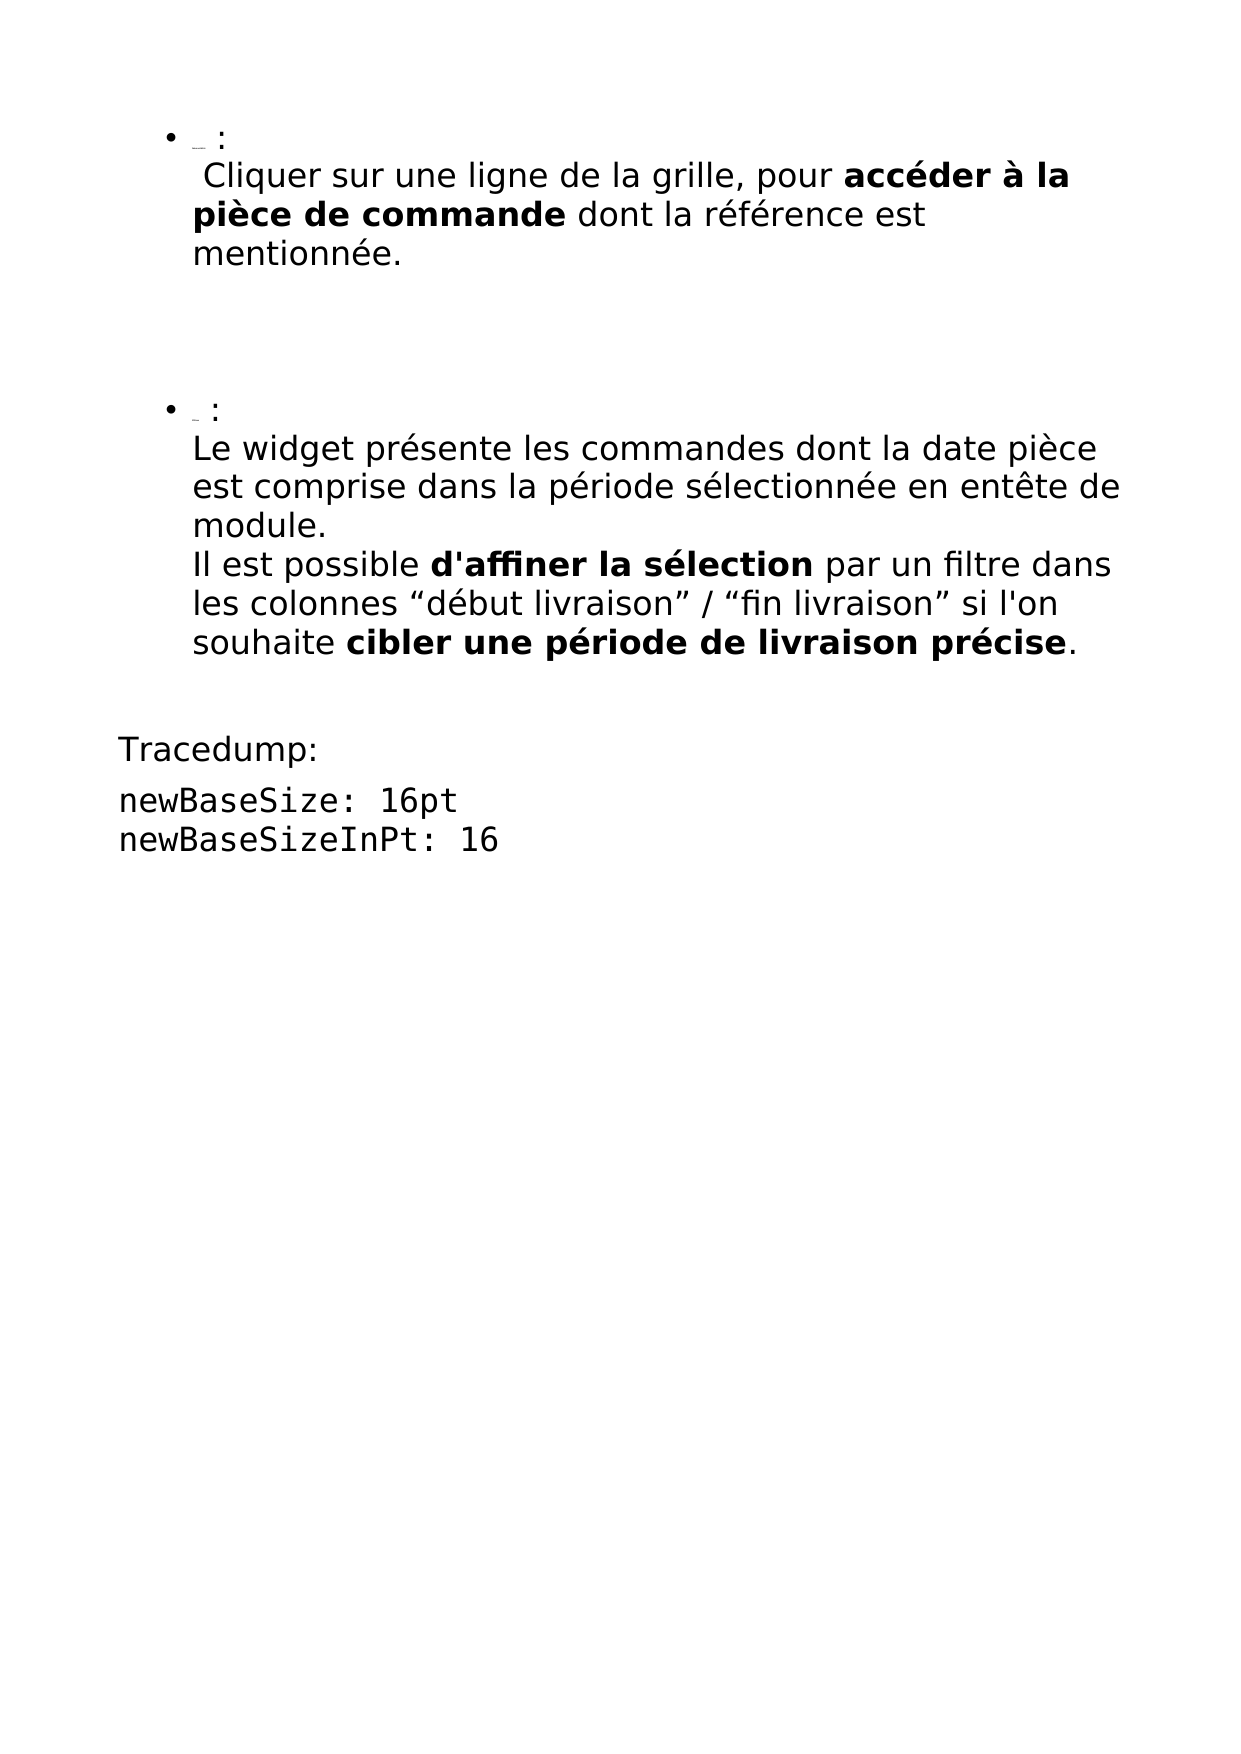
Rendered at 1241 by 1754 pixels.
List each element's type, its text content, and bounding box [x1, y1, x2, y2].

list Filtres : Le widget présente les commandes dont la date pièce est comprise dans la période sélectionnée en entête de module. Il est possible d'affiner la sélection par un filtre dans les colonnes “début livraison” / “fin livraison” si l'on souhaite cibler une période de livraison précise. [177, 390, 1122, 662]
text Tracedump: [118, 692, 1122, 769]
list Interactivité : Cliquer sur une ligne de la grille, pour accéder à la pièce de commande dont la référence est mentionnée. [177, 118, 1122, 390]
text newBaseSize: 16pt newBaseSizeInPt: 16 [118, 782, 1122, 859]
